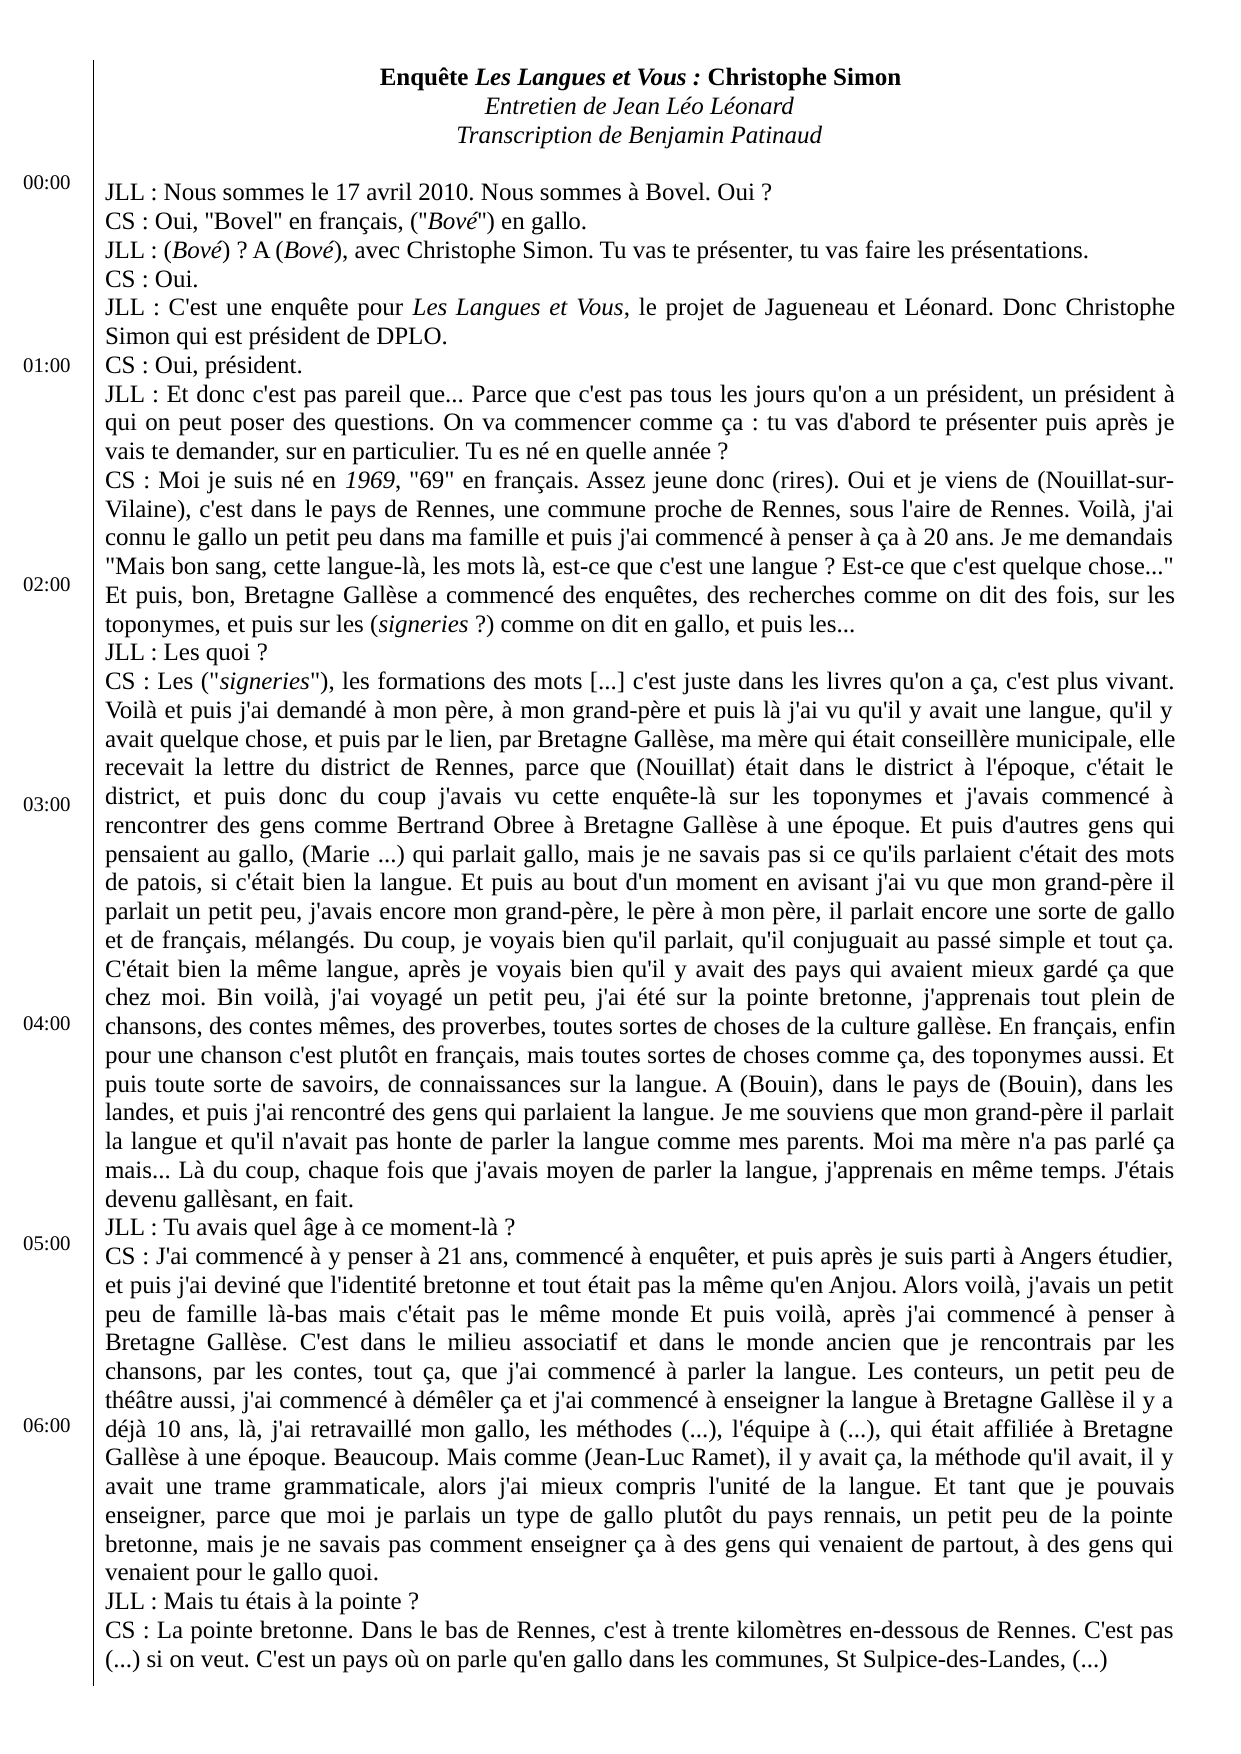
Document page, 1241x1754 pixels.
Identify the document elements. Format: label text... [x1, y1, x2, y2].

text JLL : Et donc c'est pas pareil que... Parce que c'est pas tous les jours qu'on a un président, un président à qui on peut poser des questions. On va commencer comme ça : tu vas d'abord te présenter puis après je vais te demander, sur en particulier. Tu es né en quelle année ? [94, 379, 1176, 465]
text 06:00 [23, 1413, 93, 1437]
text Enquête Les Langues et Vous : Christophe Simon [94, 62, 1176, 91]
text 02:00 [23, 572, 93, 596]
text CS : Les ("signeries"), les formations des mots [...] c'est juste dans les livres qu'on a ça, c'est plus vivant. Voilà et puis j'ai demandé à mon père, à mon grand-père et puis là j'ai vu qu'il y avait une langue, qu'il y avait quelque chose, et puis par le lien, par Bretagne Gallèse, ma mère qui était conseillère municipale, elle recevait la lettre du district de Rennes, parce que (Nouillat) était dans le district à l'époque, c'était le district, et puis donc du coup j'avais vu cette enquête-là sur les toponymes et j'avais commencé à rencontrer des gens comme Bertrand Obree à Bretagne Gallèse à une époque. Et puis d'autres gens qui pensaient au gallo, (Marie ...) qui parlait gallo, mais je ne savais pas si ce qu'ils parlaient c'était des mots de patois, si c'était bien la langue. Et puis au bout d'un moment en avisant j'ai vu que mon grand-père il parlait un petit peu, j'avais encore mon grand-père, le père à mon père, il parlait encore une sorte de gallo et de français, mélangés. Du coup, je voyais bien qu'il parlait, qu'il conjuguait au passé simple et tout ça. C'était bien la même langue, après je voyais bien qu'il y avait des pays qui avaient mieux gardé ça que chez moi. Bin voilà, j'ai voyagé un petit peu, j'ai été sur la pointe bretonne, j'apprenais tout plein de chansons, des contes mêmes, des proverbes, toutes sortes de choses de la culture gallèse. En français, enfin pour une chanson c'est plutôt en français, mais toutes sortes de choses comme ça, des toponymes aussi. Et puis toute sorte de savoirs, de connaissances sur la langue. A (Bouin), dans le pays de (Bouin), dans les landes, et puis j'ai rencontré des gens qui parlaient la langue. Je me souviens que mon grand-père il parlait la langue et qu'il n'avait pas honte de parler la langue comme mes parents. Moi ma mère n'a pas parlé ça mais... Là du coup, chaque fois que j'avais moyen de parler la langue, j'apprenais en même temps. J'étais devenu gallèsant, en fait. [94, 666, 1176, 1212]
text CS : Moi je suis né en 1969, "69" en français. Assez jeune donc (rires). Oui et je viens de (Nouillat-sur-Vilaine), c'est dans le pays de Rennes, une commune proche de Rennes, sous l'aire de Rennes. Voilà, j'ai connu le gallo un petit peu dans ma famille et puis j'ai commencé à penser à ça à 20 ans. Je me demandais "Mais bon sang, cette langue-là, les mots là, est-ce que c'est une langue ? Est-ce que c'est quelque chose..." Et puis, bon, Bretagne Gallèse a commencé des enquêtes, des recherches comme on dit des fois, sur les toponymes, et puis sur les (signeries ?) comme on dit en gallo, et puis les... [94, 465, 1176, 637]
text 04:00 [23, 1011, 93, 1035]
text CS : J'ai commencé à y penser à 21 ans, commencé à enquêter, et puis après je suis parti à Angers étudier, et puis j'ai deviné que l'identité bretonne et tout était pas la même qu'en Anjou. Alors voilà, j'avais un petit peu de famille là-bas mais c'était pas le même monde Et puis voilà, après j'ai commencé à penser à Bretagne Gallèse. C'est dans le milieu associatif et dans le monde ancien que je rencontrais par les chansons, par les contes, tout ça, que j'ai commencé à parler la langue. Les conteurs, un petit peu de théâtre aussi, j'ai commencé à démêler ça et j'ai commencé à enseigner la langue à Bretagne Gallèse il y a déjà 10 ans, là, j'ai retravaillé mon gallo, les méthodes (...), l'équipe à (...), qui était affiliée à Bretagne Gallèse à une époque. Beaucoup. Mais comme (Jean-Luc Ramet), il y avait ça, la méthode qu'il avait, il y avait une trame grammaticale, alors j'ai mieux compris l'unité de la langue. Et tant que je pouvais enseigner, parce que moi je parlais un type de gallo plutôt du pays rennais, un petit peu de la pointe bretonne, mais je ne savais pas comment enseigner ça à des gens qui venaient de partout, à des gens qui venaient pour le gallo quoi. [94, 1241, 1176, 1586]
text 05:00 [23, 1230, 93, 1254]
text JLL : Tu avais quel âge à ce moment-là ? [94, 1212, 1176, 1241]
text CS : Oui, président. [94, 350, 1176, 379]
text JLL : Nous sommes le 17 avril 2010. Nous sommes à Bovel. Oui ? [94, 177, 1176, 206]
text JLL : C'est une enquête pour Les Langues et Vous, le projet de Jagueneau et Léonard. Donc Christophe Simon qui est président de DPLO. [94, 292, 1176, 350]
text CS : La pointe bretonne. Dans le bas de Rennes, c'est à trente kilomètres en-dessous de Rennes. C'est pas (...) si on veut. C'est un pays où on parle qu'en gallo dans les communes, St Sulpice-des-Landes, (...) [94, 1615, 1176, 1672]
text Entretien de Jean Léo Léonard [94, 91, 1176, 120]
text JLL : Les quoi ? [94, 637, 1176, 666]
text CS : Oui, ''Bovel'' en français, (''Bové'') en gallo. [94, 206, 1176, 235]
text JLL : (Bové) ? A (Bové), avec Christophe Simon. Tu vas te présenter, tu vas faire les présentations. [94, 235, 1176, 264]
text 00:00 [23, 170, 93, 194]
text Transcription de Benjamin Patinaud [94, 120, 1176, 149]
text JLL : Mais tu étais à la pointe ? [94, 1586, 1176, 1615]
text 03:00 [23, 792, 93, 816]
text CS : Oui. [94, 264, 1176, 292]
text 01:00 [23, 353, 93, 377]
